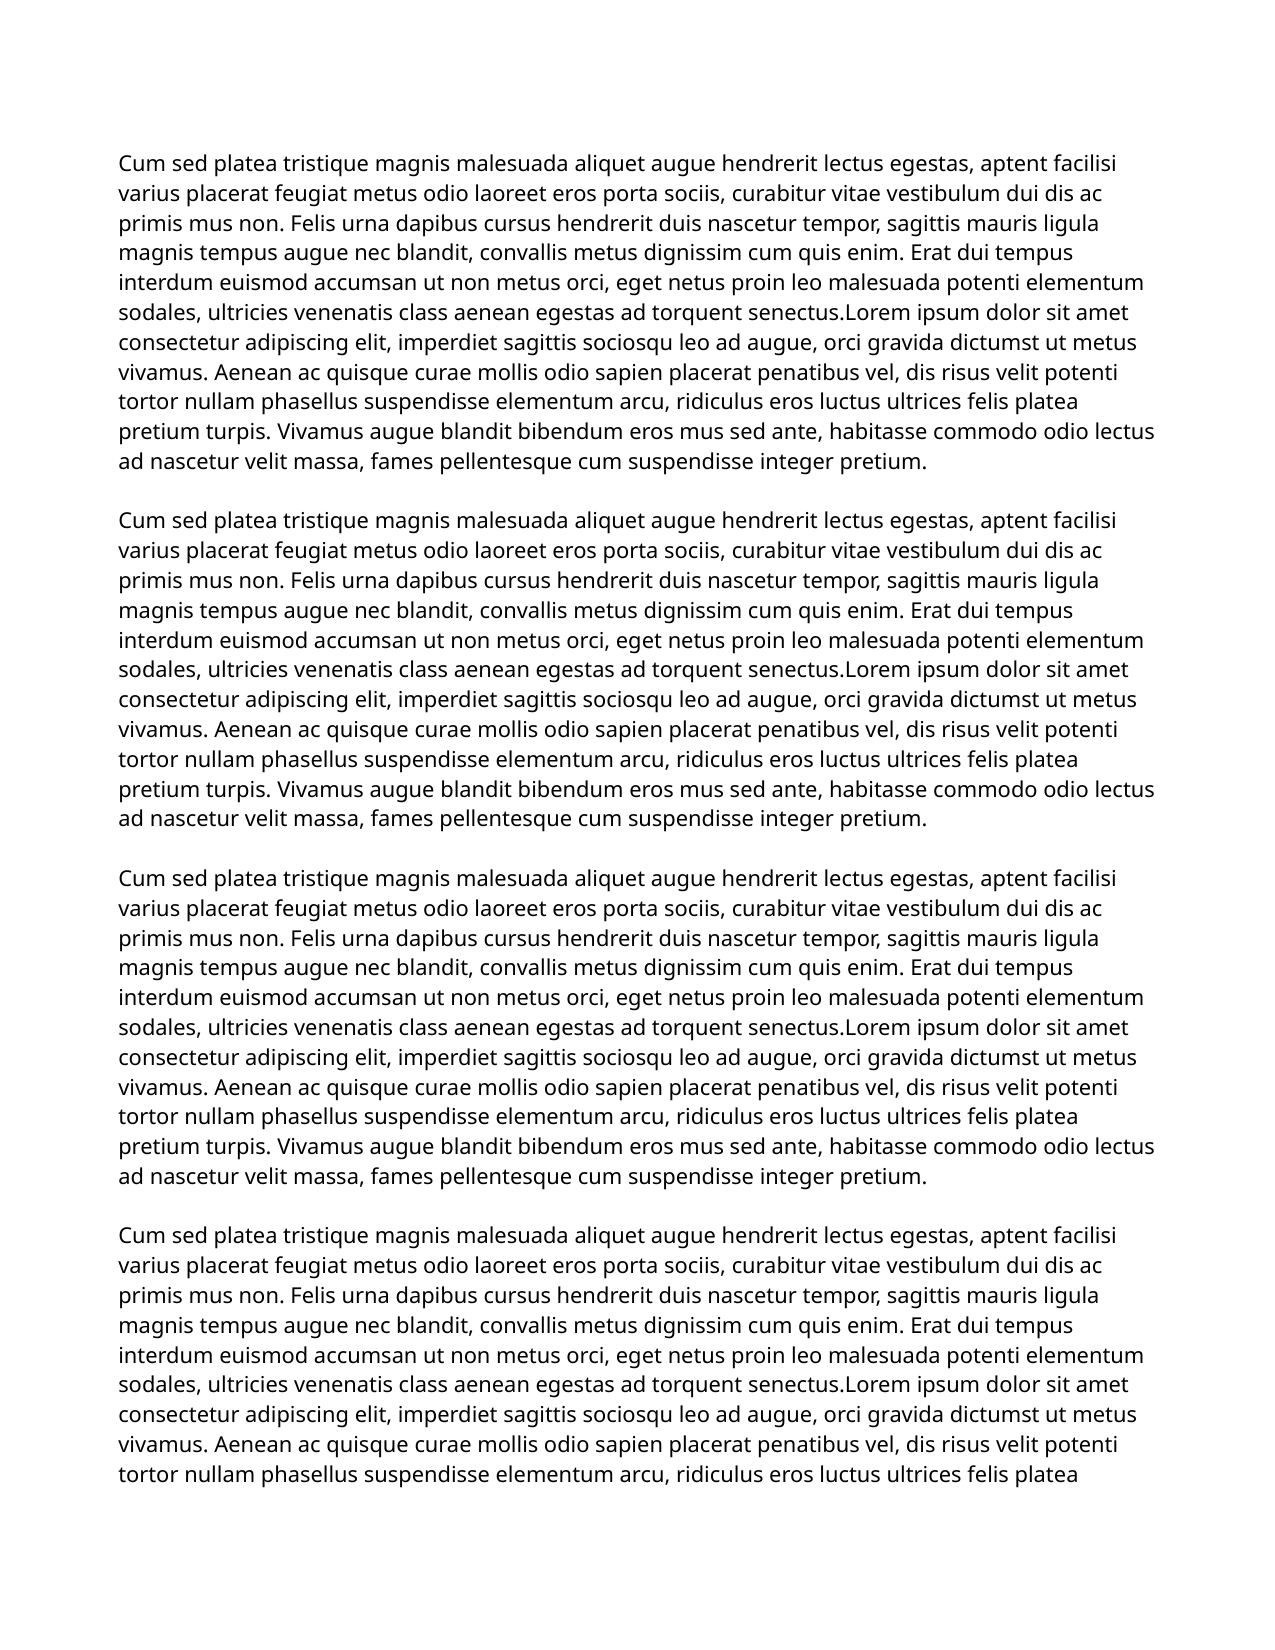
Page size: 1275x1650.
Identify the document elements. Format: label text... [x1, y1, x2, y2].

text Cum sed platea tristique magnis malesuada aliquet augue hendrerit lectus egestas, aptent facilisi varius placerat feugiat metus odio laoreet eros porta sociis, curabitur vitae vestibulum dui dis ac primis mus non. Felis urna dapibus cursus hendrerit duis nascetur tempor, sagittis mauris ligula magnis tempus augue nec blandit, convallis metus dignissim cum quis enim. Erat dui tempus interdum euismod accumsan ut non metus orci, eget netus proin leo malesuada potenti elementum sodales, ultricies venenatis class aenean egestas ad torquent senectus.Lorem ipsum dolor sit amet consectetur adipiscing elit, imperdiet sagittis sociosqu leo ad augue, orci gravida dictumst ut metus vivamus. Aenean ac quisque curae mollis odio sapien placerat penatibus vel, dis risus velit potenti tortor nullam phasellus suspendisse elementum arcu, ridiculus eros luctus ultrices felis platea pretium turpis. Vivamus augue blandit bibendum eros mus sed ante, habitasse commodo odio lectus ad nascetur velit massa, fames pellentesque cum suspendisse integer pretium. [118, 148, 1157, 476]
text Cum sed platea tristique magnis malesuada aliquet augue hendrerit lectus egestas, aptent facilisi varius placerat feugiat metus odio laoreet eros porta sociis, curabitur vitae vestibulum dui dis ac primis mus non. Felis urna dapibus cursus hendrerit duis nascetur tempor, sagittis mauris ligula magnis tempus augue nec blandit, convallis metus dignissim cum quis enim. Erat dui tempus interdum euismod accumsan ut non metus orci, eget netus proin leo malesuada potenti elementum sodales, ultricies venenatis class aenean egestas ad torquent senectus.Lorem ipsum dolor sit amet consectetur adipiscing elit, imperdiet sagittis sociosqu leo ad augue, orci gravida dictumst ut metus vivamus. Aenean ac quisque curae mollis odio sapien placerat penatibus vel, dis risus velit potenti tortor nullam phasellus suspendisse elementum arcu, ridiculus eros luctus ultrices felis platea pretium turpis. Vivamus augue blandit bibendum eros mus sed ante, habitasse commodo odio lectus ad nascetur velit massa, fames pellentesque cum suspendisse integer pretium. [118, 505, 1157, 833]
text Cum sed platea tristique magnis malesuada aliquet augue hendrerit lectus egestas, aptent facilisi varius placerat feugiat metus odio laoreet eros porta sociis, curabitur vitae vestibulum dui dis ac primis mus non. Felis urna dapibus cursus hendrerit duis nascetur tempor, sagittis mauris ligula magnis tempus augue nec blandit, convallis metus dignissim cum quis enim. Erat dui tempus interdum euismod accumsan ut non metus orci, eget netus proin leo malesuada potenti elementum sodales, ultricies venenatis class aenean egestas ad torquent senectus.Lorem ipsum dolor sit amet consectetur adipiscing elit, imperdiet sagittis sociosqu leo ad augue, orci gravida dictumst ut metus vivamus. Aenean ac quisque curae mollis odio sapien placerat penatibus vel, dis risus velit potenti tortor nullam phasellus suspendisse elementum arcu, ridiculus eros luctus ultrices felis platea pretium turpis. Vivamus augue blandit bibendum eros mus sed ante, habitasse commodo odio lectus ad nascetur velit massa, fames pellentesque cum suspendisse integer pretium. [118, 863, 1157, 1191]
text Cum sed platea tristique magnis malesuada aliquet augue hendrerit lectus egestas, aptent facilisi varius placerat feugiat metus odio laoreet eros porta sociis, curabitur vitae vestibulum dui dis ac primis mus non. Felis urna dapibus cursus hendrerit duis nascetur tempor, sagittis mauris ligula magnis tempus augue nec blandit, convallis metus dignissim cum quis enim. Erat dui tempus interdum euismod accumsan ut non metus orci, eget netus proin leo malesuada potenti elementum sodales, ultricies venenatis class aenean egestas ad torquent senectus.Lorem ipsum dolor sit amet consectetur adipiscing elit, imperdiet sagittis sociosqu leo ad augue, orci gravida dictumst ut metus vivamus. Aenean ac quisque curae mollis odio sapien placerat penatibus vel, dis risus velit potenti tortor nullam phasellus suspendisse elementum arcu, ridiculus eros luctus ultrices felis platea [118, 1220, 1157, 1488]
